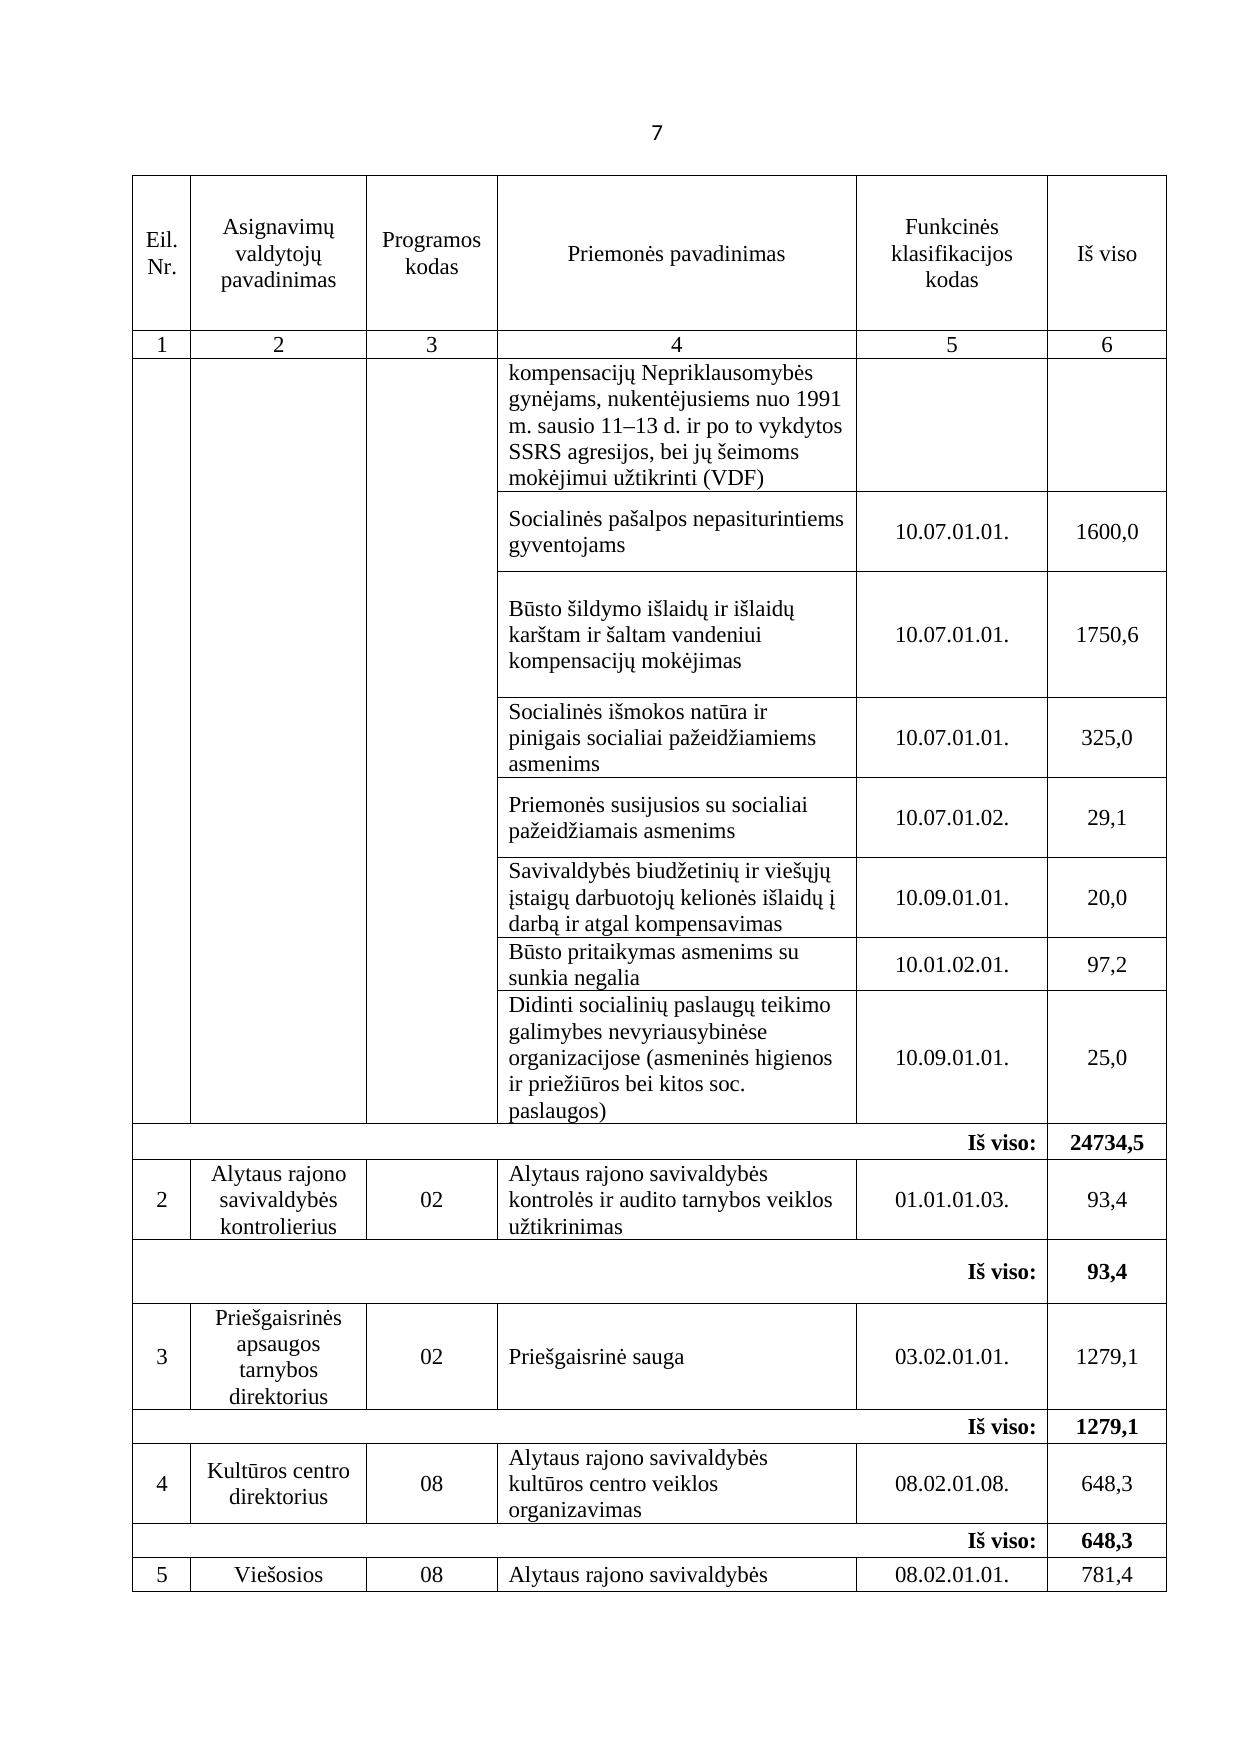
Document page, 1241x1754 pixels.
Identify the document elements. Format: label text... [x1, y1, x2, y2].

table_cell Iš viso: [133, 1410, 1047, 1443]
table_cell 2 [191, 331, 366, 358]
table_cell Alytaus rajono savivaldybės [498, 1558, 856, 1591]
table_cell Alytaus rajono savivaldybės kontrolės ir audito tarnybos veiklos užtikrinimas [498, 1160, 856, 1239]
table_cell Priešgaisrinės apsaugos tarnybos direktorius [191, 1304, 366, 1409]
table_cell Socialinės išmokos natūra ir pinigais socialiai pažeidžiamiems asmenims [498, 698, 856, 777]
table_cell 1750,6 [1048, 572, 1166, 697]
table_cell Alytaus rajono savivaldybės kontrolierius [191, 1160, 366, 1239]
table_header Funkcinės klasifikacijos kodas [857, 176, 1047, 330]
table_cell kompensacijų Nepriklausomybės gynėjams, nukentėjusiems nuo 1991 m. sausio 11–13 d. ir po to vykdytos SSRS agresijos, bei jų šeimoms mokėjimui užtikrinti (VDF) [498, 359, 856, 491]
table_cell 1279,1 [1048, 1304, 1166, 1409]
table_cell 97,2 [1048, 938, 1166, 990]
table_cell 93,4 [1048, 1240, 1166, 1303]
table_cell [133, 359, 190, 1123]
table_cell 1 [133, 331, 190, 358]
table_cell 08 [367, 1444, 497, 1523]
table_cell 20,0 [1048, 858, 1166, 937]
table_cell 3 [367, 331, 497, 358]
table_cell 29,1 [1048, 778, 1166, 857]
table_cell Iš viso: [133, 1124, 1047, 1159]
table_cell 325,0 [1048, 698, 1166, 777]
table_cell 10.07.01.02. [857, 778, 1047, 857]
table_cell 01.01.01.03. [857, 1160, 1047, 1239]
table_cell Viešosios [191, 1558, 366, 1591]
table_cell 10.01.02.01. [857, 938, 1047, 990]
table_cell 6 [1048, 331, 1166, 358]
table_cell 10.09.01.01. [857, 991, 1047, 1123]
table_cell Būsto pritaikymas asmenims su sunkia negalia [498, 938, 856, 990]
table_cell 02 [367, 1304, 497, 1409]
table_header Asignavimų valdytojų pavadinimas [191, 176, 366, 330]
table_header Eil. Nr. [133, 176, 190, 330]
table_cell 781,4 [1048, 1558, 1166, 1591]
table_cell 25,0 [1048, 991, 1166, 1123]
table_cell 4 [498, 331, 856, 358]
table_cell 1279,1 [1048, 1410, 1166, 1443]
table_cell Savivaldybės biudžetinių ir viešųjų įstaigų darbuotojų kelionės išlaidų į darbą ir atgal kompensavimas [498, 858, 856, 937]
table_cell Priešgaisrinė sauga [498, 1304, 856, 1409]
table_cell 5 [857, 331, 1047, 358]
table_header Iš viso [1048, 176, 1166, 330]
table_cell 08.02.01.01. [857, 1558, 1047, 1591]
table_cell 10.07.01.01. [857, 492, 1047, 571]
table_cell Priemonės susijusios su socialiai pažeidžiamais asmenims [498, 778, 856, 857]
table_cell 08 [367, 1558, 497, 1591]
table_cell Socialinės pašalpos nepasiturintiems gyventojams [498, 492, 856, 571]
table_cell 648,3 [1048, 1444, 1166, 1523]
table_cell 24734,5 [1048, 1124, 1166, 1159]
table_cell 03.02.01.01. [857, 1304, 1047, 1409]
table_cell 3 [133, 1304, 190, 1409]
table_cell [857, 359, 1047, 491]
table_cell 1600,0 [1048, 492, 1166, 571]
table_header Priemonės pavadinimas [498, 176, 856, 330]
table_cell 08.02.01.08. [857, 1444, 1047, 1523]
table_cell 10.09.01.01. [857, 858, 1047, 937]
table_cell Kultūros centro direktorius [191, 1444, 366, 1523]
table_cell 648,3 [1048, 1524, 1166, 1557]
table_cell [1048, 359, 1166, 491]
table_cell Alytaus rajono savivaldybės kultūros centro veiklos organizavimas [498, 1444, 856, 1523]
table_cell 2 [133, 1160, 190, 1239]
table_cell Būsto šildymo išlaidų ir išlaidų karštam ir šaltam vandeniui kompensacijų mokėjimas [498, 572, 856, 697]
table_cell 4 [133, 1444, 190, 1523]
table_header Programos kodas [367, 176, 497, 330]
table_cell Iš viso: [133, 1524, 1047, 1557]
table_cell [191, 359, 366, 1123]
table_cell Iš viso: [133, 1240, 1047, 1303]
table_cell Didinti socialinių paslaugų teikimo galimybes nevyriausybinėse organizacijose (asmeninės higienos ir priežiūros bei kitos soc. paslaugos) [498, 991, 856, 1123]
table_cell 93,4 [1048, 1160, 1166, 1239]
table_cell 10.07.01.01. [857, 698, 1047, 777]
table_cell [367, 359, 497, 1123]
table_cell 02 [367, 1160, 497, 1239]
table_cell 10.07.01.01. [857, 572, 1047, 697]
table_cell 5 [133, 1558, 190, 1591]
